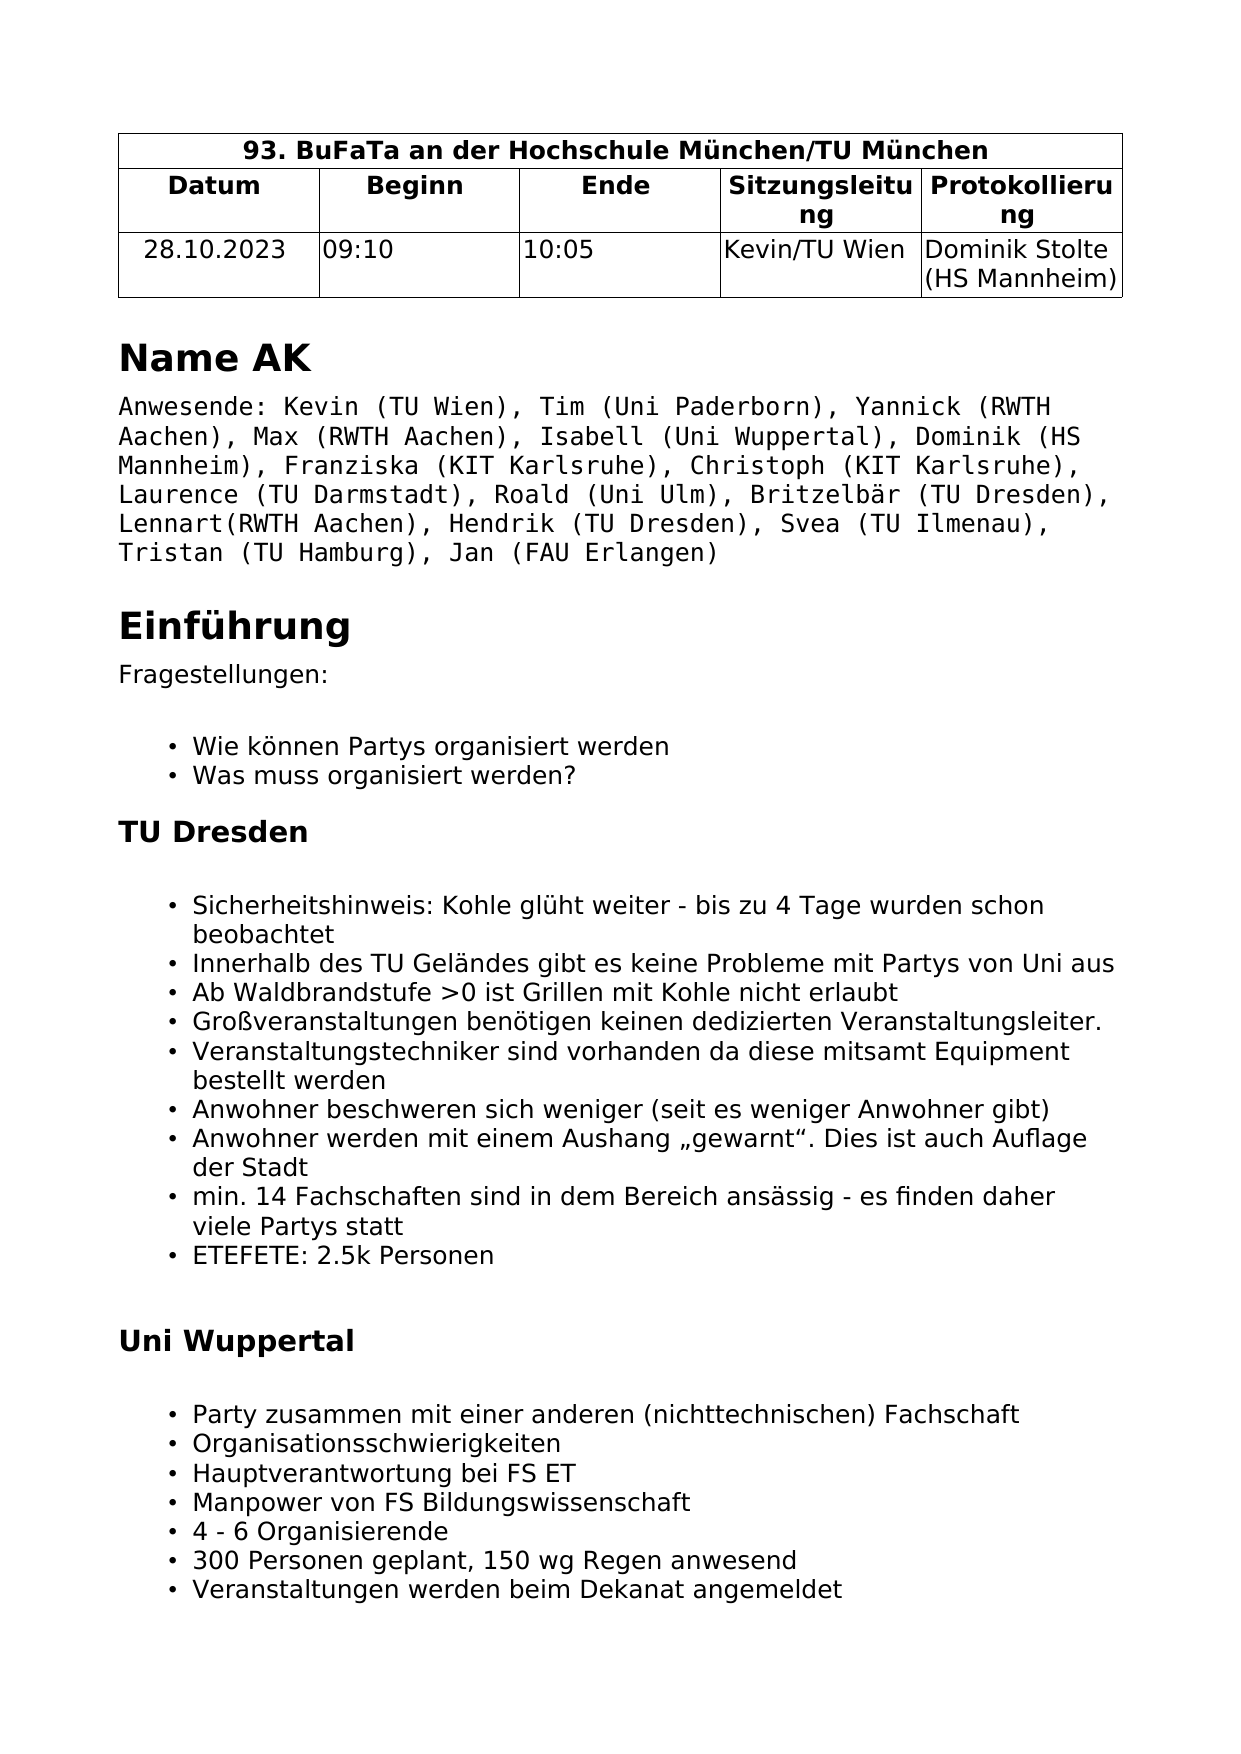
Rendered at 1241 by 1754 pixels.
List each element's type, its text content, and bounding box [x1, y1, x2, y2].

list Organisationsschwierigkeiten [177, 1430, 1122, 1459]
text Fragestellungen: [118, 661, 1122, 690]
table_cell Protokollierung [922, 169, 1122, 232]
list Anwohner beschweren sich weniger (seit es weniger Anwohner gibt) [177, 1095, 1122, 1124]
list Innerhalb des TU Geländes gibt es keine Probleme mit Partys von Uni aus [177, 949, 1122, 978]
list Veranstaltungstechniker sind vorhanden da diese mitsamt Equipment bestellt werden [177, 1037, 1122, 1095]
subtitle TU Dresden [118, 815, 1122, 849]
list Großveranstaltungen benötigen keinen dedizierten Veranstaltungsleiter. [177, 1008, 1122, 1037]
table_cell 28.10.2023 [119, 233, 319, 297]
list 4 - 6 Organisierende [177, 1517, 1122, 1546]
list Sicherheitshinweis: Kohle glüht weiter - bis zu 4 Tage wurden schon beobachtet [177, 891, 1122, 949]
list Wie können Partys organisiert werden [177, 732, 1122, 761]
list min. 14 Fachschaften sind in dem Bereich ansässig - es finden daher viele Partys statt [177, 1183, 1122, 1241]
list Ab Waldbrandstufe >0 ist Grillen mit Kohle nicht erlaubt [177, 978, 1122, 1008]
list Anwohner werden mit einem Aushang „gewarnt“. Dies ist auch Auflage der Stadt [177, 1124, 1122, 1183]
text Anwesende: Kevin (TU Wien), Tim (Uni Paderborn), Yannick (RWTH Aachen), Max (RWTH Aachen), Isabell (Uni Wuppertal), Dominik (HS Mannheim), Franziska (KIT Karlsruhe), Christoph (KIT Karlsruhe), Laurence (TU Darmstadt), Roald (Uni Ulm), Britzelbär (TU Dresden), Lennart(RWTH Aachen), Hendrik (TU Dresden), Svea (TU Ilmenau), Tristan (TU Hamburg), Jan (FAU Erlangen) [118, 393, 1122, 568]
list Veranstaltungen werden beim Dekanat angemeldet [177, 1576, 1122, 1605]
table_header 93. BuFaTa an der Hochschule München/TU München [119, 134, 1122, 168]
table_cell Beginn [320, 169, 519, 232]
table_cell 09:10 [320, 233, 519, 297]
subtitle Uni Wuppertal [118, 1324, 1122, 1358]
table_cell Sitzungsleitung [721, 169, 921, 232]
subtitle Einführung [118, 604, 1122, 648]
table_cell Ende [520, 169, 720, 232]
list Was muss organisiert werden? [177, 761, 1122, 790]
table_cell 10:05 [520, 233, 720, 297]
table_cell Datum [119, 169, 319, 232]
table_cell Kevin/TU Wien [721, 233, 921, 297]
list Hauptverantwortung bei FS ET [177, 1459, 1122, 1488]
list 300 Personen geplant, 150 wg Regen anwesend [177, 1546, 1122, 1576]
list Party zusammen mit einer anderen (nichttechnischen) Fachschaft [177, 1401, 1122, 1430]
list Manpower von FS Bildungswissenschaft [177, 1488, 1122, 1517]
table_cell Dominik Stolte (HS Mannheim) [922, 233, 1122, 297]
subtitle Name AK [118, 336, 1122, 380]
list ETEFETE: 2.5k Personen [177, 1241, 1122, 1270]
